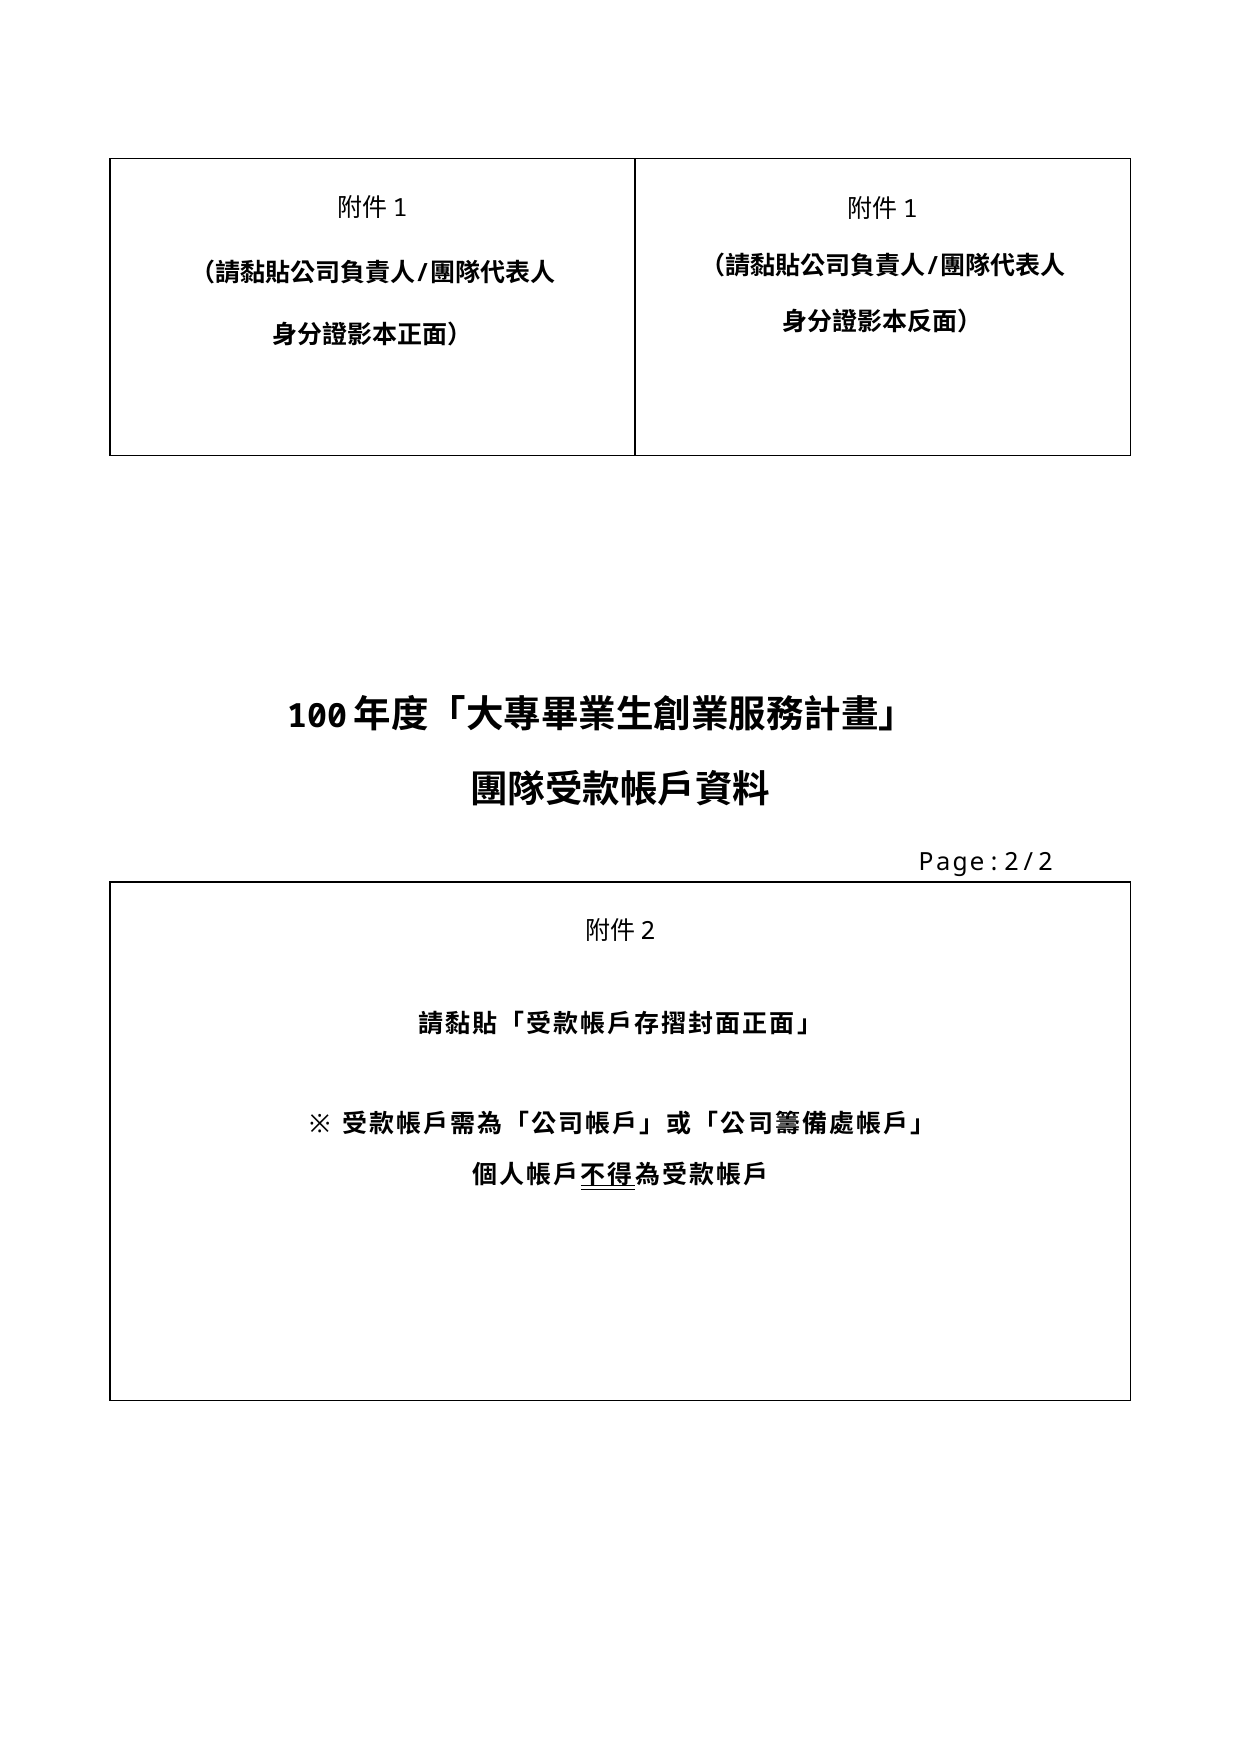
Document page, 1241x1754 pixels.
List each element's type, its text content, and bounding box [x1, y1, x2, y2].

text Page:2/2 [187, 819, 1053, 881]
text 100年度「大專畢業生創業服務計畫」 [150, 669, 1053, 731]
table_cell 附件1 （請黏貼公司負責人/團隊代表人 身分證影本正面） [111, 159, 634, 455]
text 團隊受款帳戶資料 [188, 744, 1053, 806]
table_cell 附件1 （請黏貼公司負責人/團隊代表人 身分證影本反面） [636, 159, 1130, 455]
table_header 附件2 請黏貼「受款帳戶存摺封面正面」 受款帳戶需為「公司帳戶」或「公司籌備處帳戶」 個人帳戶不得為受款帳戶 [111, 883, 1130, 1400]
